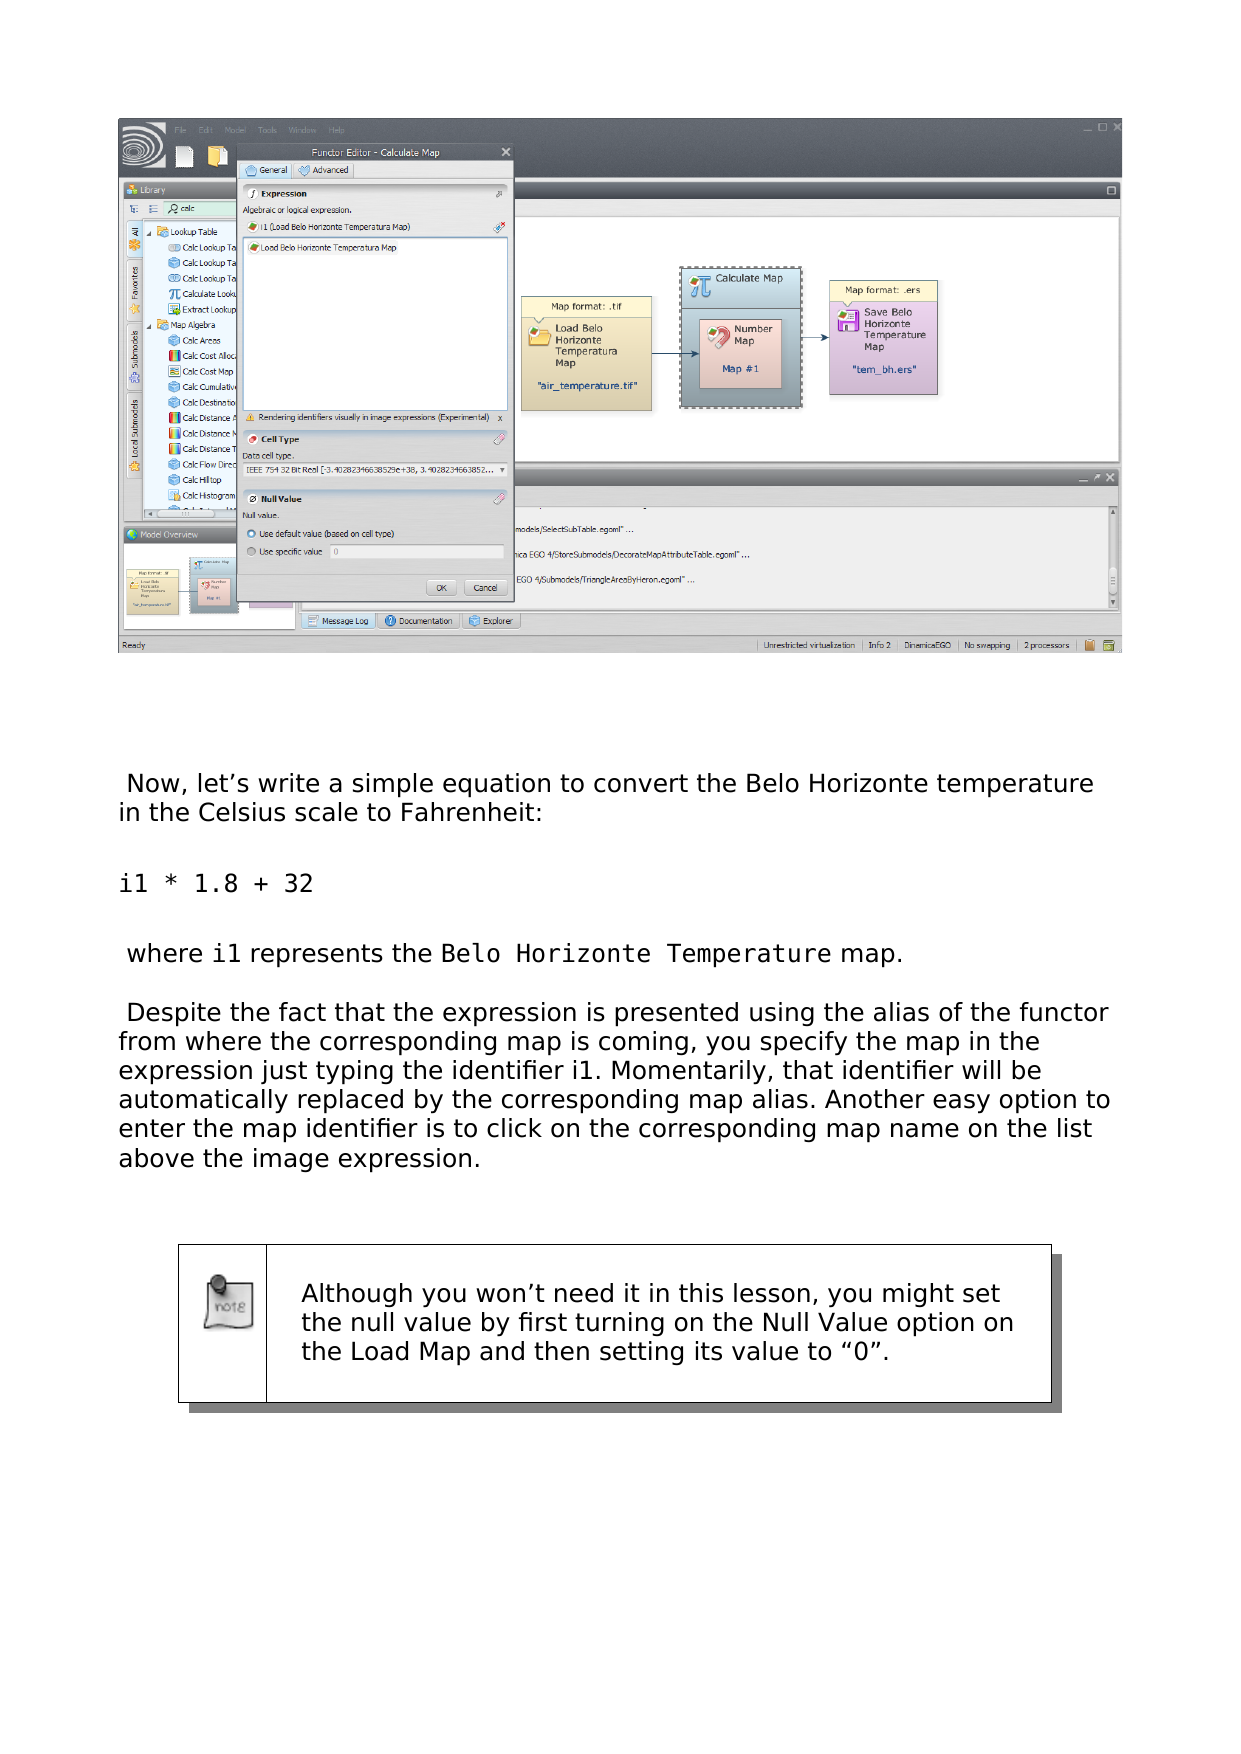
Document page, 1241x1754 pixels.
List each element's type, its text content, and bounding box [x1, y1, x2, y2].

table_header Although you won’t need it in this lesson, you might set the null value by first turning on the Null Value option on the Load Map and then setting its value to “0”. [267, 1245, 1051, 1402]
text i1 * 1.8 + 32 [118, 869, 1122, 899]
picture [118, 118, 1123, 653]
picture [190, 1267, 266, 1343]
text Now, let’s write a simple equation to convert the Belo Horizonte temperature in the Celsius scale to Fahrenheit: [118, 653, 1122, 857]
table_header [179, 1245, 266, 1402]
text where i1 represents the Belo Horizonte Temperature map. Despite the fact that the expression is presented using the alias of the functor from where the corresponding map is coming, you specify the map in the expression just typing the identifier i1. Momentarily, that identifier will be automatically replaced by the corresponding map alias. Another easy option to enter the map identifier is to click on the corresponding map name on the list above the image expression. [118, 910, 1122, 1231]
